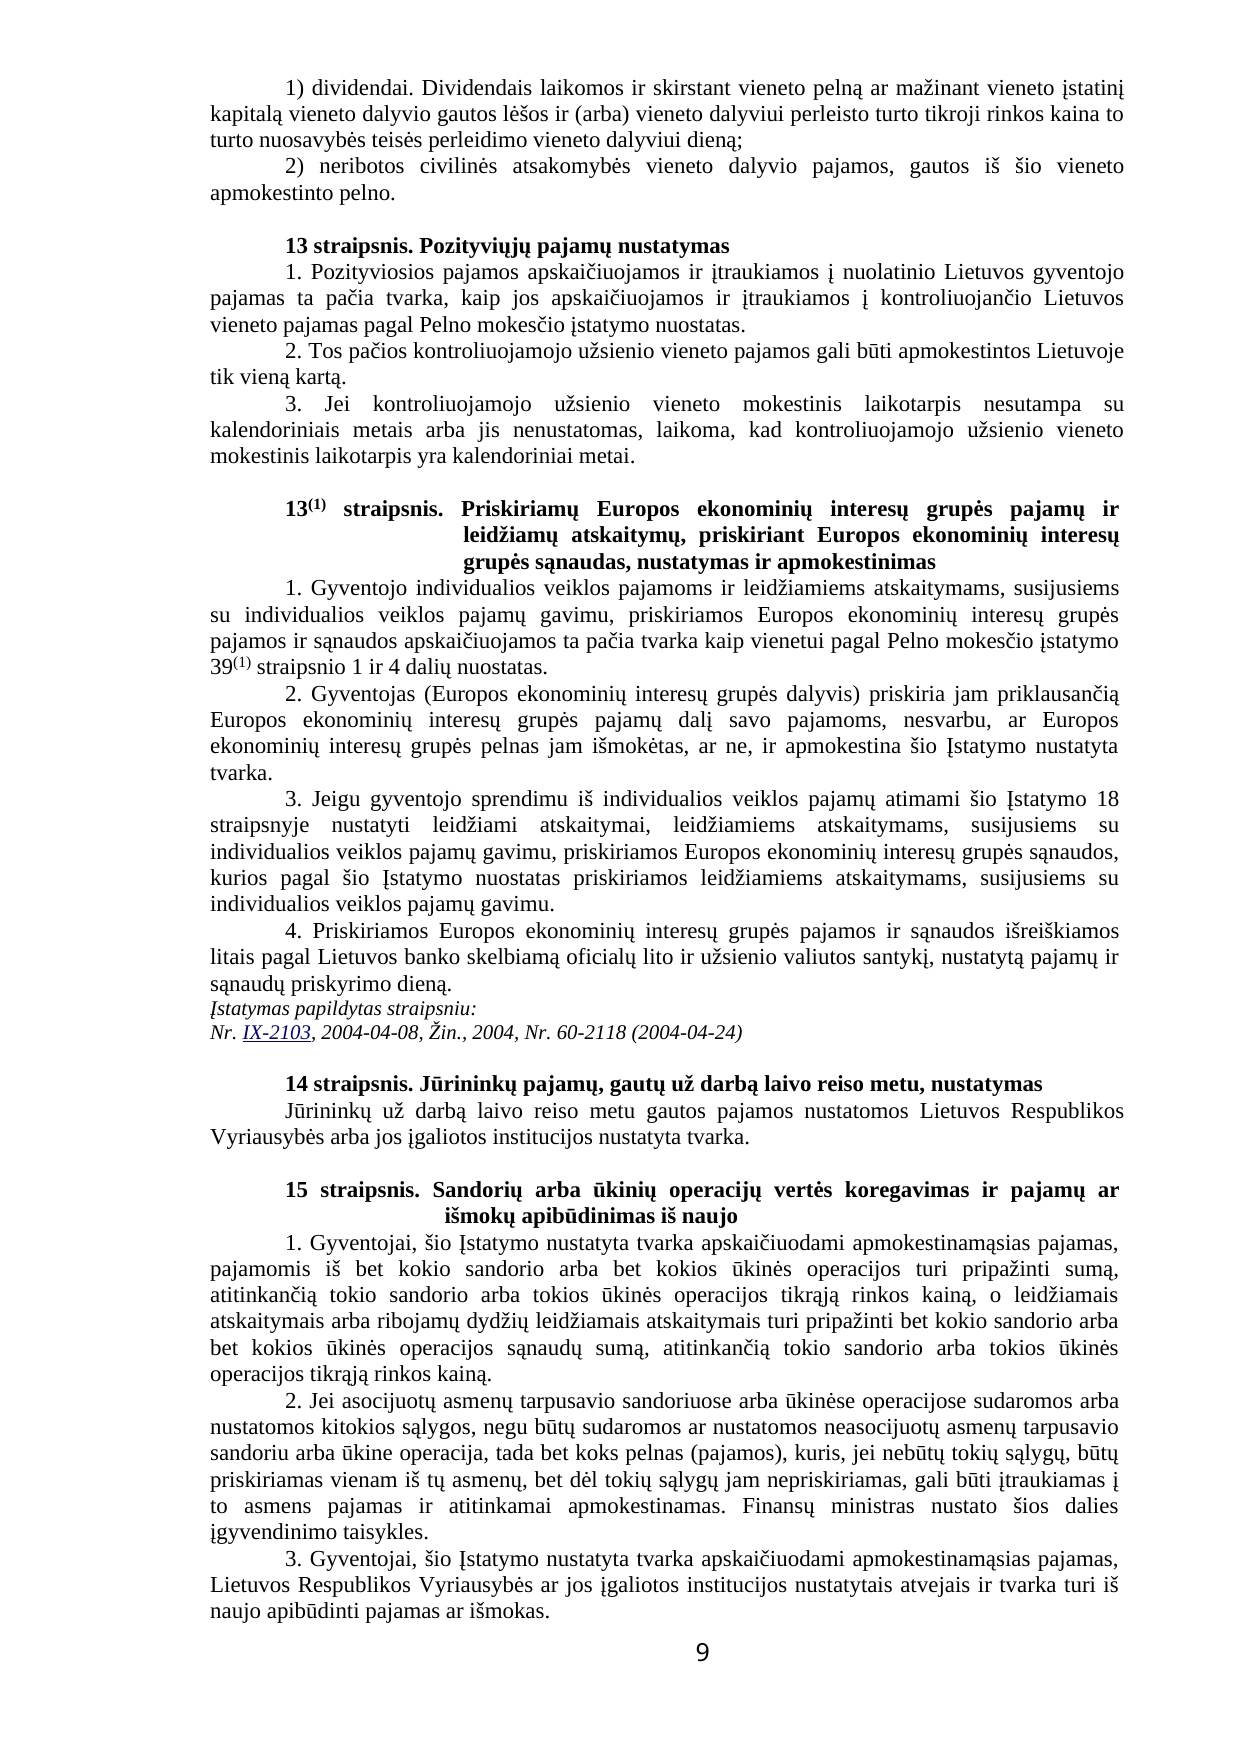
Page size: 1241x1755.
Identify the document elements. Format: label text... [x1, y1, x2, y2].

text 1. Gyventojo individualios veiklos pajamoms ir leidžiamiems atskaitymams, susijusiems su individualios veiklos pajamų gavimu, priskiriamos Europos ekonominių interesų grupės pajamos ir sąnaudos apskaičiuojamos ta pačia tvarka kaip vienetui pagal Pelno mokesčio įstatymo 39(1) straipsnio 1 ir 4 dalių nuostatas. [210, 574, 1120, 680]
text Jūrininkų už darbą laivo reiso metu gautos pajamos nustatomos Lietuvos Respublikos Vyriausybės arba jos įgaliotos institucijos nustatyta tvarka. [210, 1097, 1126, 1149]
text 3. Jeigu gyventojo sprendimu iš individualios veiklos pajamų atimami šio Įstatymo 18 straipsnyje nustatyti leidžiami atskaitymai, leidžiamiems atskaitymams, susijusiems su individualios veiklos pajamų gavimu, priskiriamos Europos ekonominių interesų grupės sąnaudos, kurios pagal šio Įstatymo nuostatas priskiriamos leidžiamiems atskaitymams, susijusiems su individualios veiklos pajamų gavimu. [210, 785, 1120, 917]
text 2) neribotos civilinės atsakomybės vieneto dalyvio pajamos, gautos iš šio vieneto apmokestinto pelno. [210, 153, 1126, 205]
text 3. Jei kontroliuojamojo užsienio vieneto mokestinis laikotarpis nesutampa su kalendoriniais metais arba jis nenustatomas, laikoma, kad kontroliuojamojo užsienio vieneto mokestinis laikotarpis yra kalendoriniai metai. [210, 390, 1126, 469]
text 13(1) straipsnis. Priskiriamų Europos ekonominių interesų grupės pajamų ir leidžiamų atskaitymų, priskiriant Europos ekonominių interesų grupės sąnaudas, nustatymas ir apmokestinimas [285, 495, 1120, 574]
text 2. Tos pačios kontroliuojamojo užsienio vieneto pajamos gali būti apmokestintos Lietuvoje tik vieną kartą. [210, 337, 1126, 390]
text 1. Gyventojai, šio Įstatymo nustatyta tvarka apskaičiuodami apmokestinamąsias pajamas, pajamomis iš bet kokio sandorio arba bet kokios ūkinės operacijos turi pripažinti sumą, atitinkančią tokio sandorio arba tokios ūkinės operacijos tikrąją rinkos kainą, o leidžiamais atskaitymais arba ribojamų dydžių leidžiamais atskaitymais turi pripažinti bet kokio sandorio arba bet kokios ūkinės operacijos sąnaudų sumą, atitinkančią tokio sandorio arba tokios ūkinės operacijos tikrąją rinkos kainą. [210, 1228, 1120, 1387]
text 2. Gyventojas (Europos ekonominių interesų grupės dalyvis) priskiria jam priklausančią Europos ekonominių interesų grupės pajamų dalį savo pajamoms, nesvarbu, ar Europos ekonominių interesų grupės pelnas jam išmokėtas, ar ne, ir apmokestina šio Įstatymo nustatyta tvarka. [210, 680, 1120, 785]
text 4. Priskiriamos Europos ekonominių interesų grupės pajamos ir sąnaudos išreiškiamos litais pagal Lietuvos banko skelbiamą oficialų lito ir užsienio valiutos santykį, nustatytą pajamų ir sąnaudų priskyrimo dieną. [210, 917, 1120, 996]
text 14 straipsnis. Jūrininkų pajamų, gautų už darbą laivo reiso metu, nustatymas [210, 1070, 1126, 1097]
text 13 straipsnis. Pozityviųjų pajamų nustatymas [210, 232, 1126, 258]
text Įstatymas papildytas straipsniu: [210, 996, 1126, 1020]
text 2. Jei asocijuotų asmenų tarpusavio sandoriuose arba ūkinėse operacijose sudaromos arba nustatomos kitokios sąlygos, negu būtų sudaromos ar nustatomos neasocijuotų asmenų tarpusavio sandoriu arba ūkine operacija, tada bet koks pelnas (pajamos), kuris, jei nebūtų tokių sąlygų, būtų priskiriamas vienam iš tų asmenų, bet dėl tokių sąlygų jam nepriskiriamas, gali būti įtraukiamas į to asmens pajamas ir atitinkamai apmokestinamas. Finansų ministras nustato šios dalies įgyvendinimo taisykles. [210, 1387, 1120, 1545]
text Nr. IX-2103, 2004-04-08, Žin., 2004, Nr. 60-2118 (2004-04-24) [210, 1020, 1120, 1044]
text 1) dividendai. Dividendais laikomos ir skirstant vieneto pelną ar mažinant vieneto įstatinį kapitalą vieneto dalyvio gautos lėšos ir (arba) vieneto dalyviui perleisto turto tikroji rinkos kaina to turto nuosavybės teisės perleidimo vieneto dalyviui dieną; [210, 73, 1126, 153]
text 15 straipsnis. Sandorių arba ūkinių operacijų vertės koregavimas ir pajamų ar išmokų apibūdinimas iš naujo [285, 1176, 1120, 1228]
text 1. Pozityviosios pajamos apskaičiuojamos ir įtraukiamos į nuolatinio Lietuvos gyventojo pajamas ta pačia tvarka, kaip jos apskaičiuojamos ir įtraukiamos į kontroliuojančio Lietuvos vieneto pajamas pagal Pelno mokesčio įstatymo nuostatas. [210, 258, 1126, 337]
text 3. Gyventojai, šio Įstatymo nustatyta tvarka apskaičiuodami apmokestinamąsias pajamas, Lietuvos Respublikos Vyriausybės ar jos įgaliotos institucijos nustatytais atvejais ir tvarka turi iš naujo apibūdinti pajamas ar išmokas. [210, 1545, 1120, 1624]
